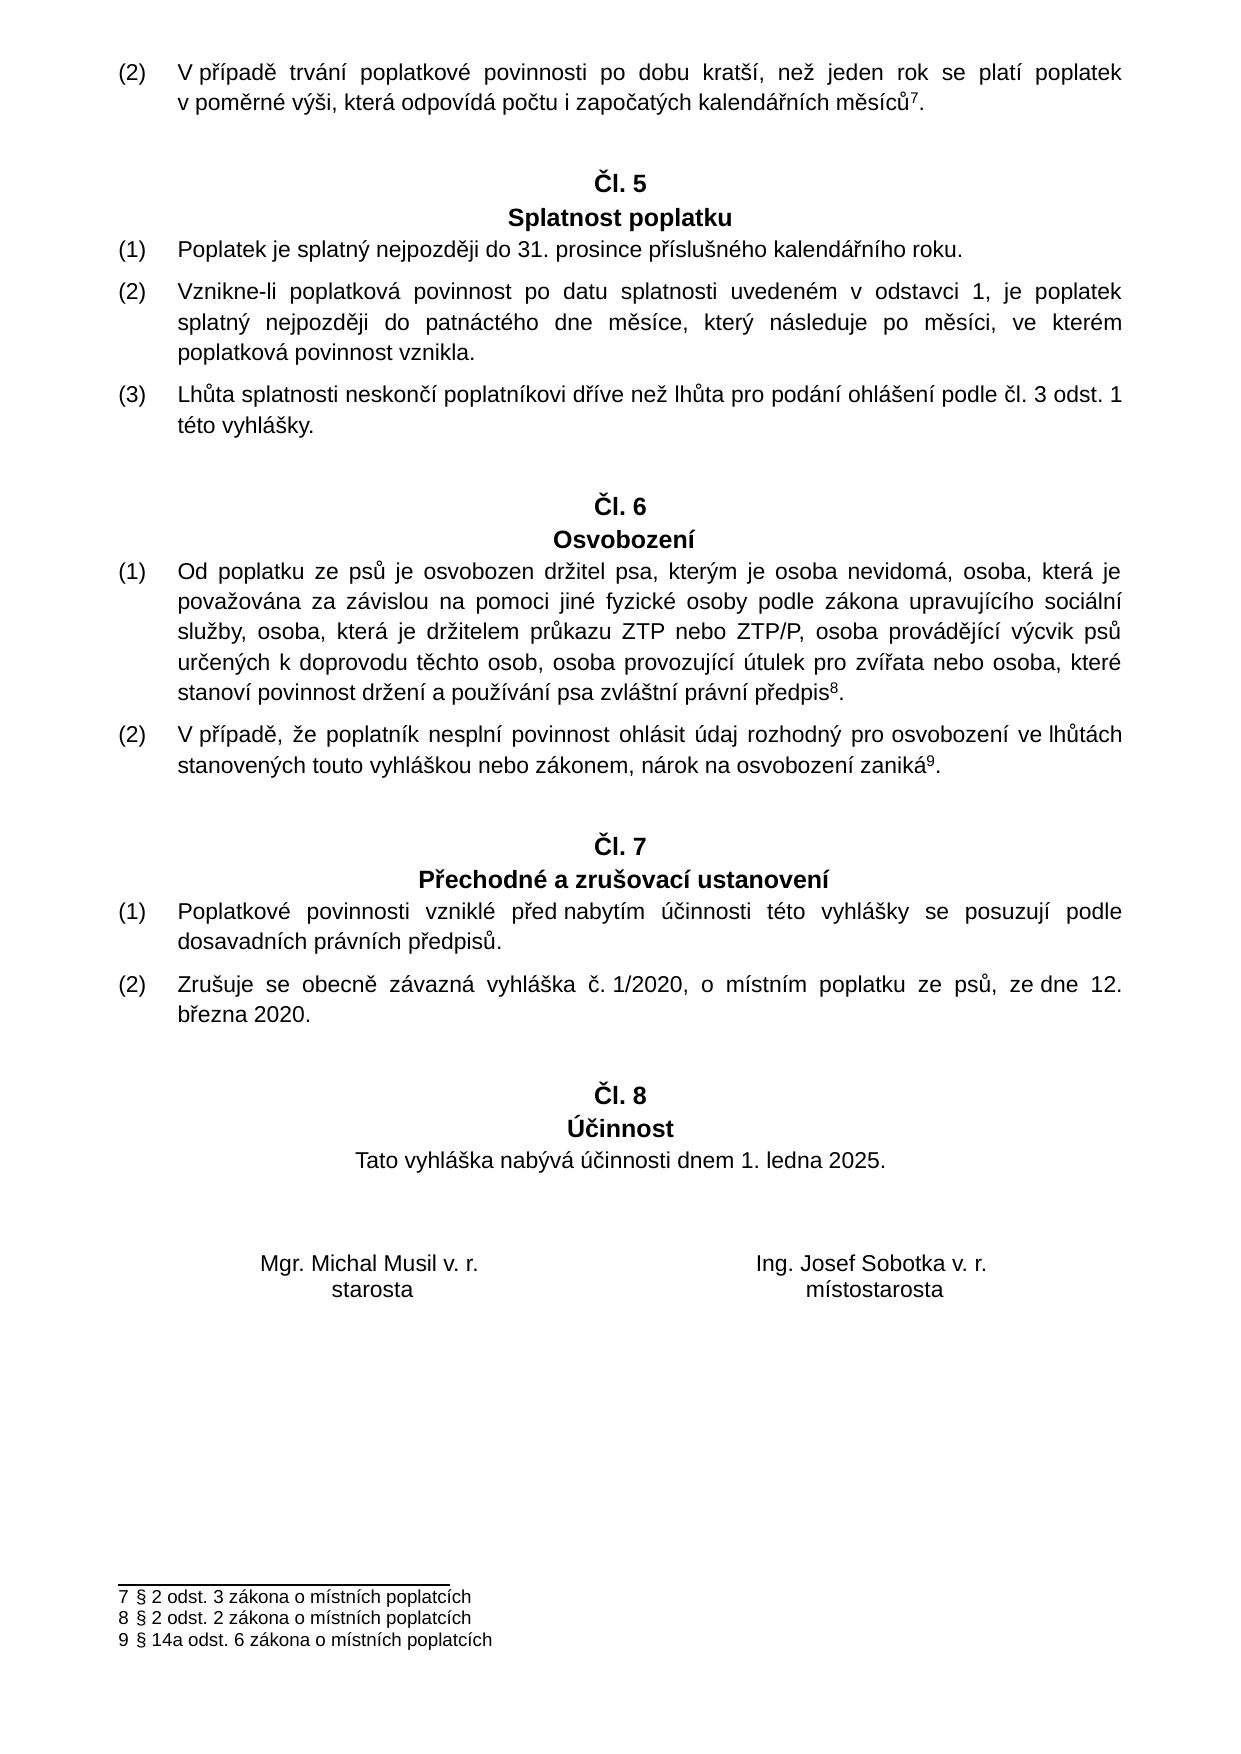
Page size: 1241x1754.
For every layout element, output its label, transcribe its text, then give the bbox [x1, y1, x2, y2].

table_header Mgr. Michal Musil v. r. starosta [118, 1190, 620, 1308]
list Poplatkové povinnosti vzniklé před nabytím účinnosti této vyhlášky se posuzují podle dosavadních právních předpisů. [118, 898, 1122, 954]
list Vznikne-li poplatková povinnost po datu splatnosti uvedeném v odstavci 1, je poplatek splatný nejpozději do patnáctého dne měsíce, který následuje po měsíci, ve kterém poplatková povinnost vznikla. [118, 278, 1122, 365]
table_cell [118, 1308, 620, 1426]
table_header Ing. Josef Sobotka v. r. místostarosta [620, 1190, 1122, 1308]
subtitle Čl. 5 Splatnost poplatku [118, 169, 1122, 231]
list Poplatek je splatný nejpozději do 31. prosince příslušného kalendářního roku. [118, 236, 1122, 262]
subtitle Čl. 8 Účinnost [118, 1081, 1122, 1143]
subtitle Čl. 7 Přechodné a zrušovací ustanovení [118, 832, 1122, 893]
list § 2 odst. 3 zákona o místních poplatcích [118, 1585, 1122, 1607]
list Od poplatku ze psů je osvobozen držitel psa, kterým je osoba nevidomá, osoba, která je považována za závislou na pomoci jiné fyzické osoby podle zákona upravujícího sociální služby, osoba, která je držitelem průkazu ZTP nebo ZTP/P, osoba provádějící výcvik psů určených k doprovodu těchto osob, osoba provozující útulek pro zvířata nebo osoba, které stanoví povinnost držení a používání psa zvláštní právní předpis. [118, 558, 1122, 705]
list Zrušuje se obecně závazná vyhláška č. 1/2020, o místním poplatku ze psů, ze dne 12. března 2020. [118, 971, 1122, 1027]
list § 14a odst. 6 zákona o místních poplatcích [118, 1628, 1122, 1650]
subtitle Čl. 6 Osvobození [118, 492, 1122, 553]
text Tato vyhláška nabývá účinnosti dnem 1. ledna 2025. [118, 1147, 1122, 1173]
table_cell [620, 1308, 1122, 1426]
list V případě trvání poplatkové povinnosti po dobu kratší, než jeden rok se platí poplatek v poměrné výši, která odpovídá počtu i započatých kalendářních měsíců. [118, 59, 1122, 116]
list § 2 odst. 2 zákona o místních poplatcích [118, 1607, 1122, 1628]
list V případě, že poplatník nesplní povinnost ohlásit údaj rozhodný pro osvobození ve lhůtách stanovených touto vyhláškou nebo zákonem, nárok na osvobození zaniká. [118, 721, 1122, 778]
list Lhůta splatnosti neskončí poplatníkovi dříve než lhůta pro podání ohlášení podle čl. 3 odst. 1 této vyhlášky. [118, 381, 1122, 438]
